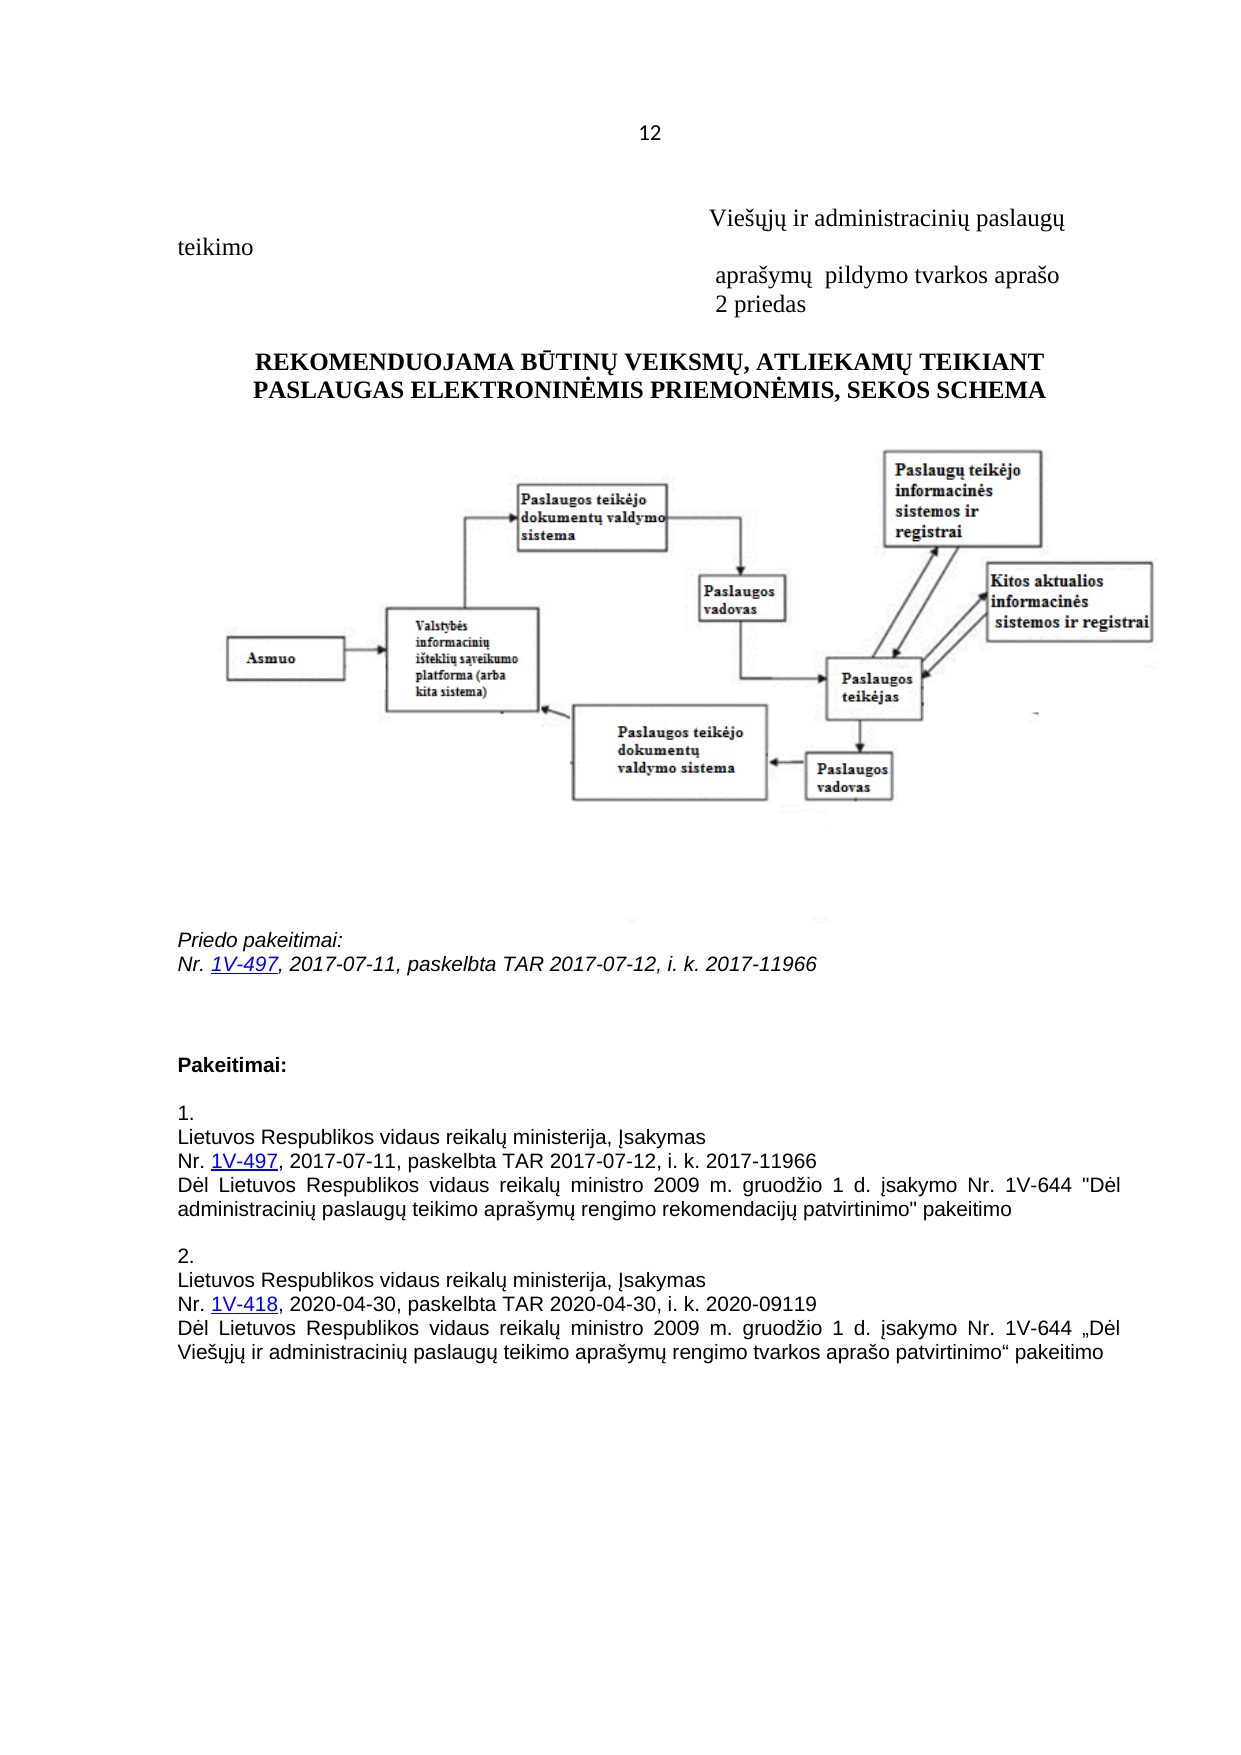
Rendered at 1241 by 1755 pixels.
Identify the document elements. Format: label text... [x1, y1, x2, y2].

text Pakeitimai: [177, 1053, 1122, 1077]
text Dėl Lietuvos Respublikos vidaus reikalų ministro 2009 m. gruodžio 1 d. įsakymo Nr. 1V-644 „Dėl Viešųjų ir administracinių paslaugų teikimo aprašymų rengimo tvarkos aprašo patvirtinimo“ pakeitimo [177, 1316, 1122, 1364]
text Priedo pakeitimai: [177, 929, 1122, 952]
text aprašymų pildymo tvarkos aprašo [177, 260, 1122, 289]
text Nr. 1V-497, 2017-07-11, paskelbta TAR 2017-07-12, i. k. 2017-11966 [177, 1148, 1122, 1172]
text Lietuvos Respublikos vidaus reikalų ministerija, Įsakymas [177, 1268, 1122, 1292]
text Nr. 1V-418, 2020-04-30, paskelbta TAR 2020-04-30, i. k. 2020-09119 [177, 1292, 1122, 1316]
text 1. [177, 1101, 1122, 1124]
text REKOMENDUOJAMA BŪTINŲ VEIKSMŲ, ATLIEKAMŲ TEIKIANT PASLAUGAS ELEKTRONINĖMIS PRIEMONĖMIS, SEKOS SCHEMA [177, 347, 1122, 404]
text 2. [177, 1244, 1122, 1268]
text Nr. 1V-497, 2017-07-11, paskelbta TAR 2017-07-12, i. k. 2017-11966 [177, 952, 1122, 976]
text Lietuvos Respublikos vidaus reikalų ministerija, Įsakymas [177, 1124, 1122, 1148]
text Dėl Lietuvos Respublikos vidaus reikalų ministro 2009 m. gruodžio 1 d. įsakymo Nr. 1V-644 "Dėl administracinių paslaugų teikimo aprašymų rengimo rekomendacijų patvirtinimo" pakeitimo [177, 1172, 1122, 1220]
text 2 priedas [177, 289, 1122, 318]
text Viešųjų ir administracinių paslaugų teikimo [177, 203, 1122, 260]
